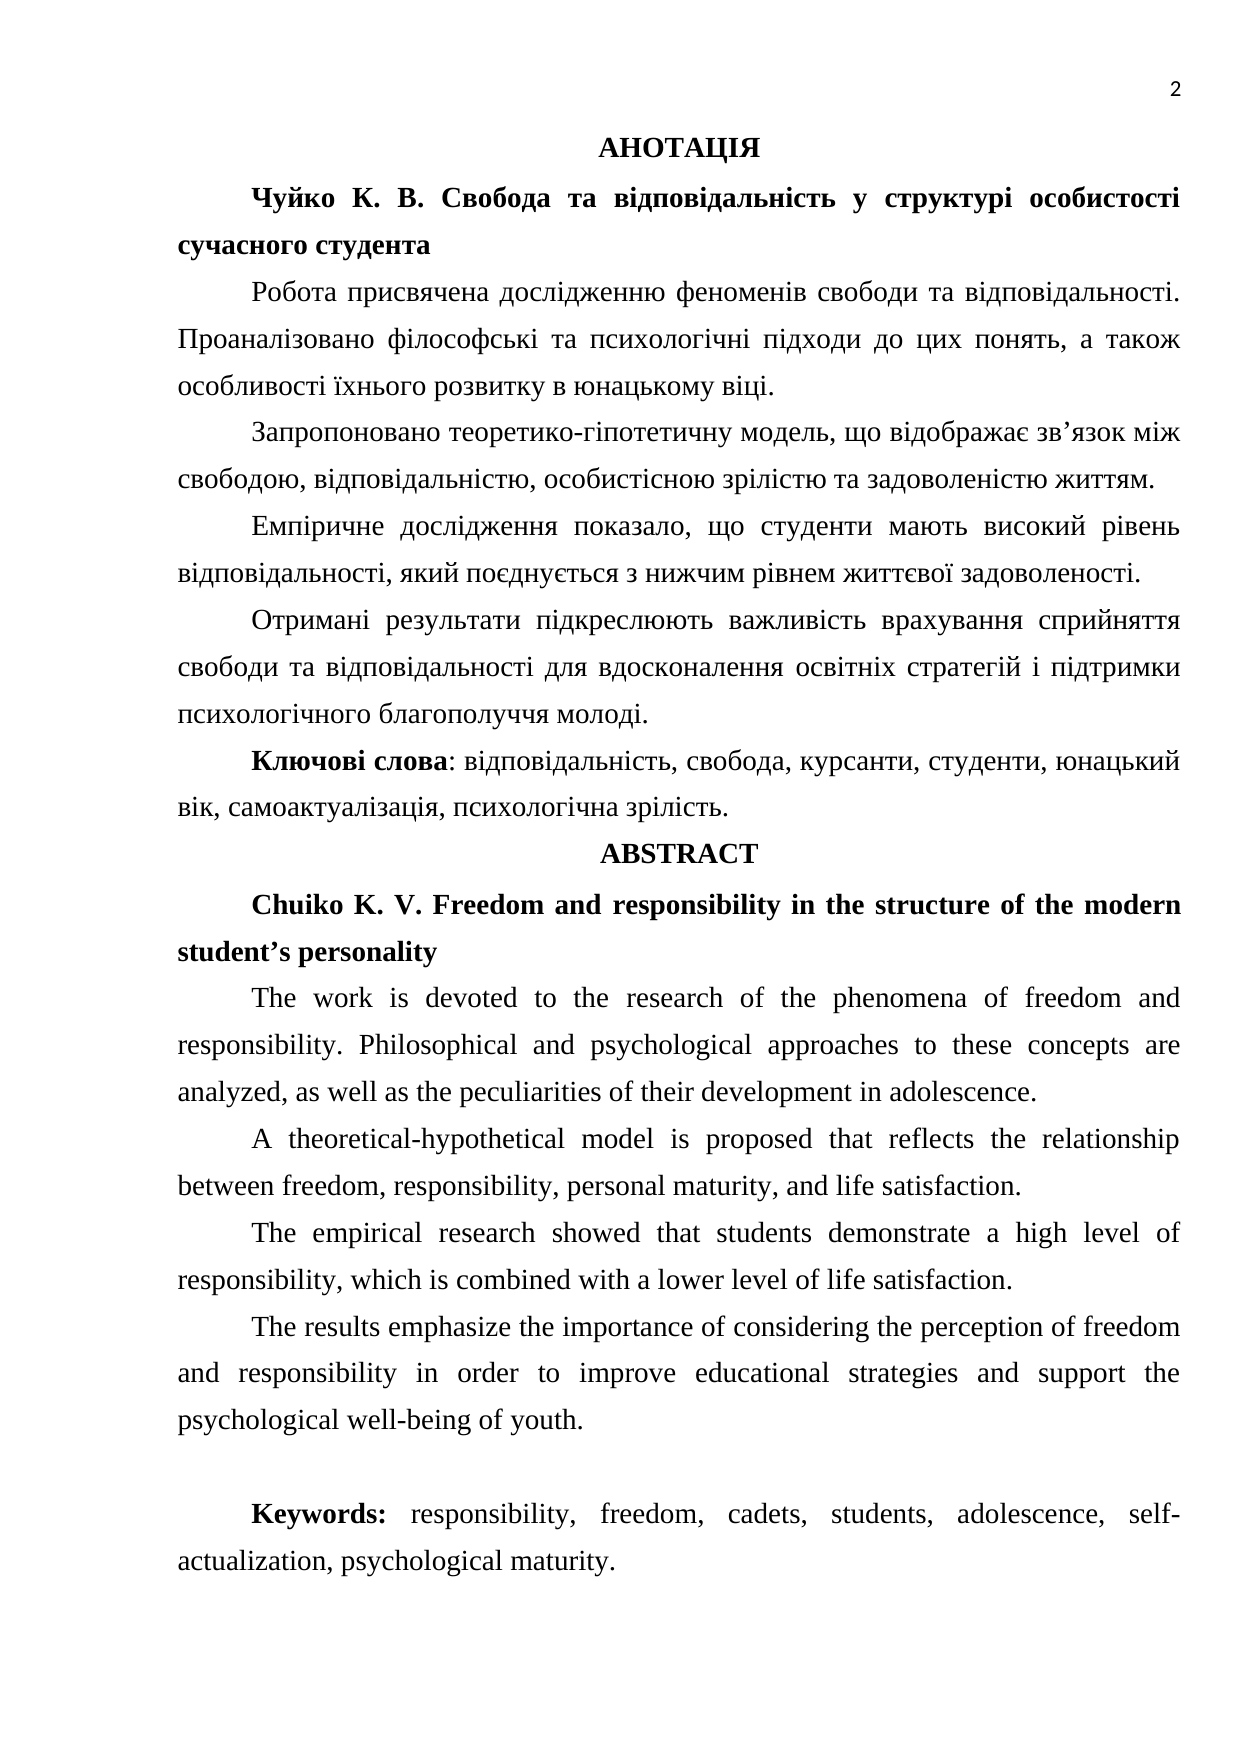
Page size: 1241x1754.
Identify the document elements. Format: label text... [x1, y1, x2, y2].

text АНОТАЦІЯ [177, 130, 1181, 163]
text Чуйко К. В. Свобода та відповідальність у структурі особистості сучасного студента [177, 180, 1181, 261]
text The results emphasize the importance of considering the perception of freedom and responsibility in order to improve educational strategies and support the psychological well-being of youth. [177, 1309, 1181, 1436]
text ABSTRACT [177, 836, 1181, 870]
text Запропоновано теоретико-гіпотетичну модель, що відображає зв’язок між свободою, відповідальністю, особистісною зрілістю та задоволеністю життям. [177, 414, 1181, 495]
text Ключові слова: відповідальність, свобода, курсанти, студенти, юнацький вік, самоактуалізація, психологічна зрілість. [177, 743, 1181, 823]
text Keywords: responsibility, freedom, cadets, students, adolescence, self-actualization, psychological maturity. [177, 1496, 1181, 1577]
text Емпіричне дослідження показало, що студенти мають високий рівень відповідальності, який поєднується з нижчим рівнем життєвої задоволеності. [177, 508, 1181, 589]
text The empirical research showed that students demonstrate a high level of responsibility, which is combined with a lower level of life satisfaction. [177, 1215, 1181, 1295]
text A theoretical-hypothetical model is proposed that reflects the relationship between freedom, responsibility, personal maturity, and life satisfaction. [177, 1121, 1181, 1202]
text Отримані результати підкреслюють важливість врахування сприйняття свободи та відповідальності для вдосконалення освітніх стратегій і підтримки психологічного благополуччя молоді. [177, 602, 1181, 729]
text The work is devoted to the research of the phenomena of freedom and responsibility. Philosophical and psychological approaches to these concepts are analyzed, as well as the peculiarities of their development in adolescence. [177, 981, 1181, 1108]
text Робота присвячена дослідженню феноменів свободи та відповідальності. Проаналізовано філософські та психологічні підходи до цих понять, а також особливості їхнього розвитку в юнацькому віці. [177, 274, 1181, 401]
text Chuiko K. V. Freedom and responsibility in the structure of the modern student’s personality [177, 887, 1181, 967]
